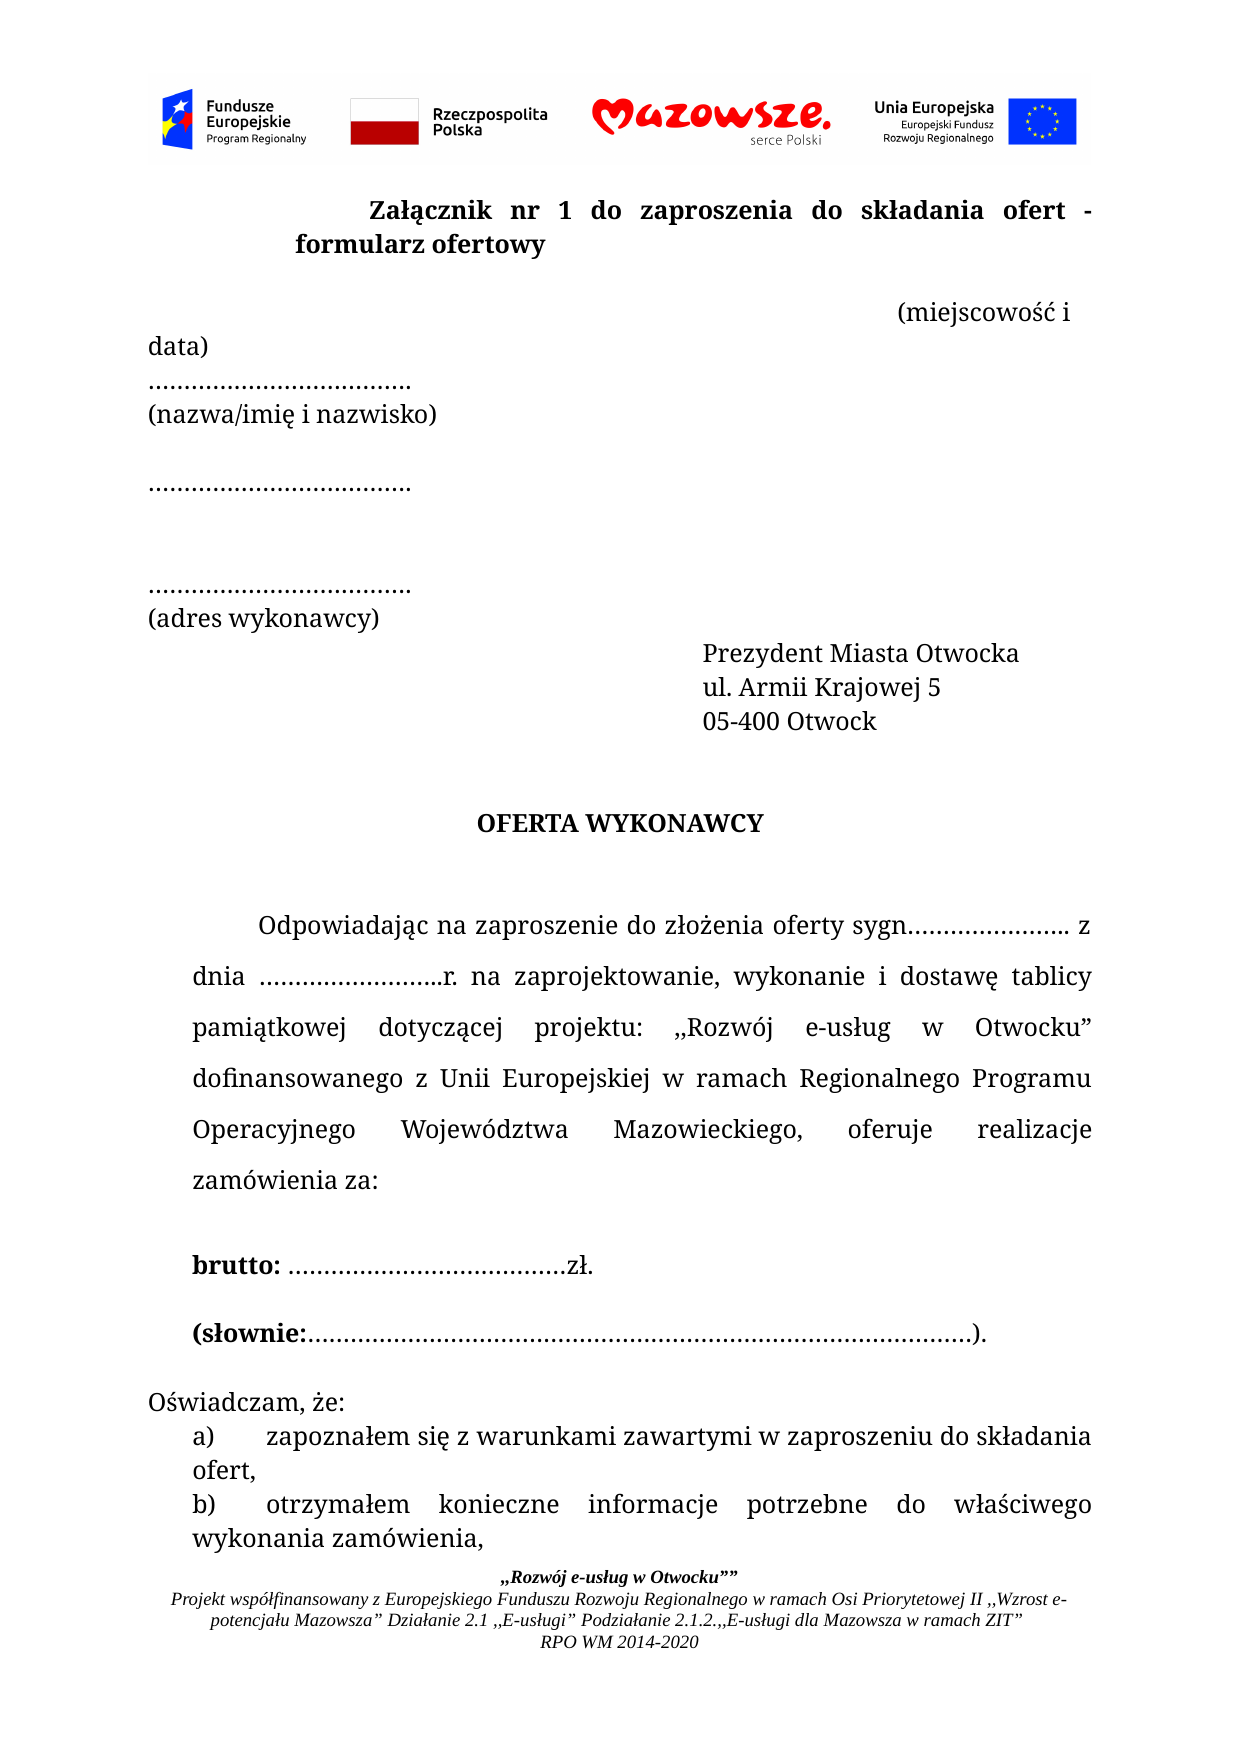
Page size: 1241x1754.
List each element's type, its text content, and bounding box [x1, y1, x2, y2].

text ………………………………. [148, 465, 1093, 499]
text Odpowiadając na zaproszenie do złożenia oferty sygn………………….. z dnia ……………………..r. na zaprojektowanie, wykonanie i dostawę tablicy pamiątkowej dotyczącej projektu: ,,Rozwój e-usług w Otwocku” dofinansowanego z Unii Europejskiej w ramach Regionalnego Programu Operacyjnego Województwa Mazowieckiego, oferuje realizacje zamówienia za: [192, 908, 1093, 1197]
text Załącznik nr 1 do zaproszenia do składania ofert - formularz ofertowy [295, 192, 1093, 261]
text (miejscowość i data) [148, 294, 1093, 363]
text ………………………………. [148, 567, 1093, 601]
text 05-400 Otwock [148, 703, 1093, 737]
text OFERTA WYKONAWCY [148, 806, 1093, 839]
text (adres wykonawcy) [148, 601, 1093, 635]
text Oświadczam, że: [148, 1384, 1093, 1418]
text (nazwa/imię i nazwisko) [148, 397, 1093, 431]
list zapoznałem się z warunkami zawartymi w zaproszeniu do składania ofert, [192, 1418, 1093, 1486]
text ………………………………. [148, 363, 1093, 397]
text Prezydent Miasta Otwocka [148, 635, 1093, 669]
text ul. Armii Krajowej 5 [148, 669, 1093, 703]
text brutto: …………………………………zł. [192, 1248, 1093, 1282]
list otrzymałem konieczne informacje potrzebne do właściwego wykonania zamówienia, [192, 1486, 1093, 1554]
text (słownie:…………………………………………………………………………………). [192, 1316, 1093, 1350]
